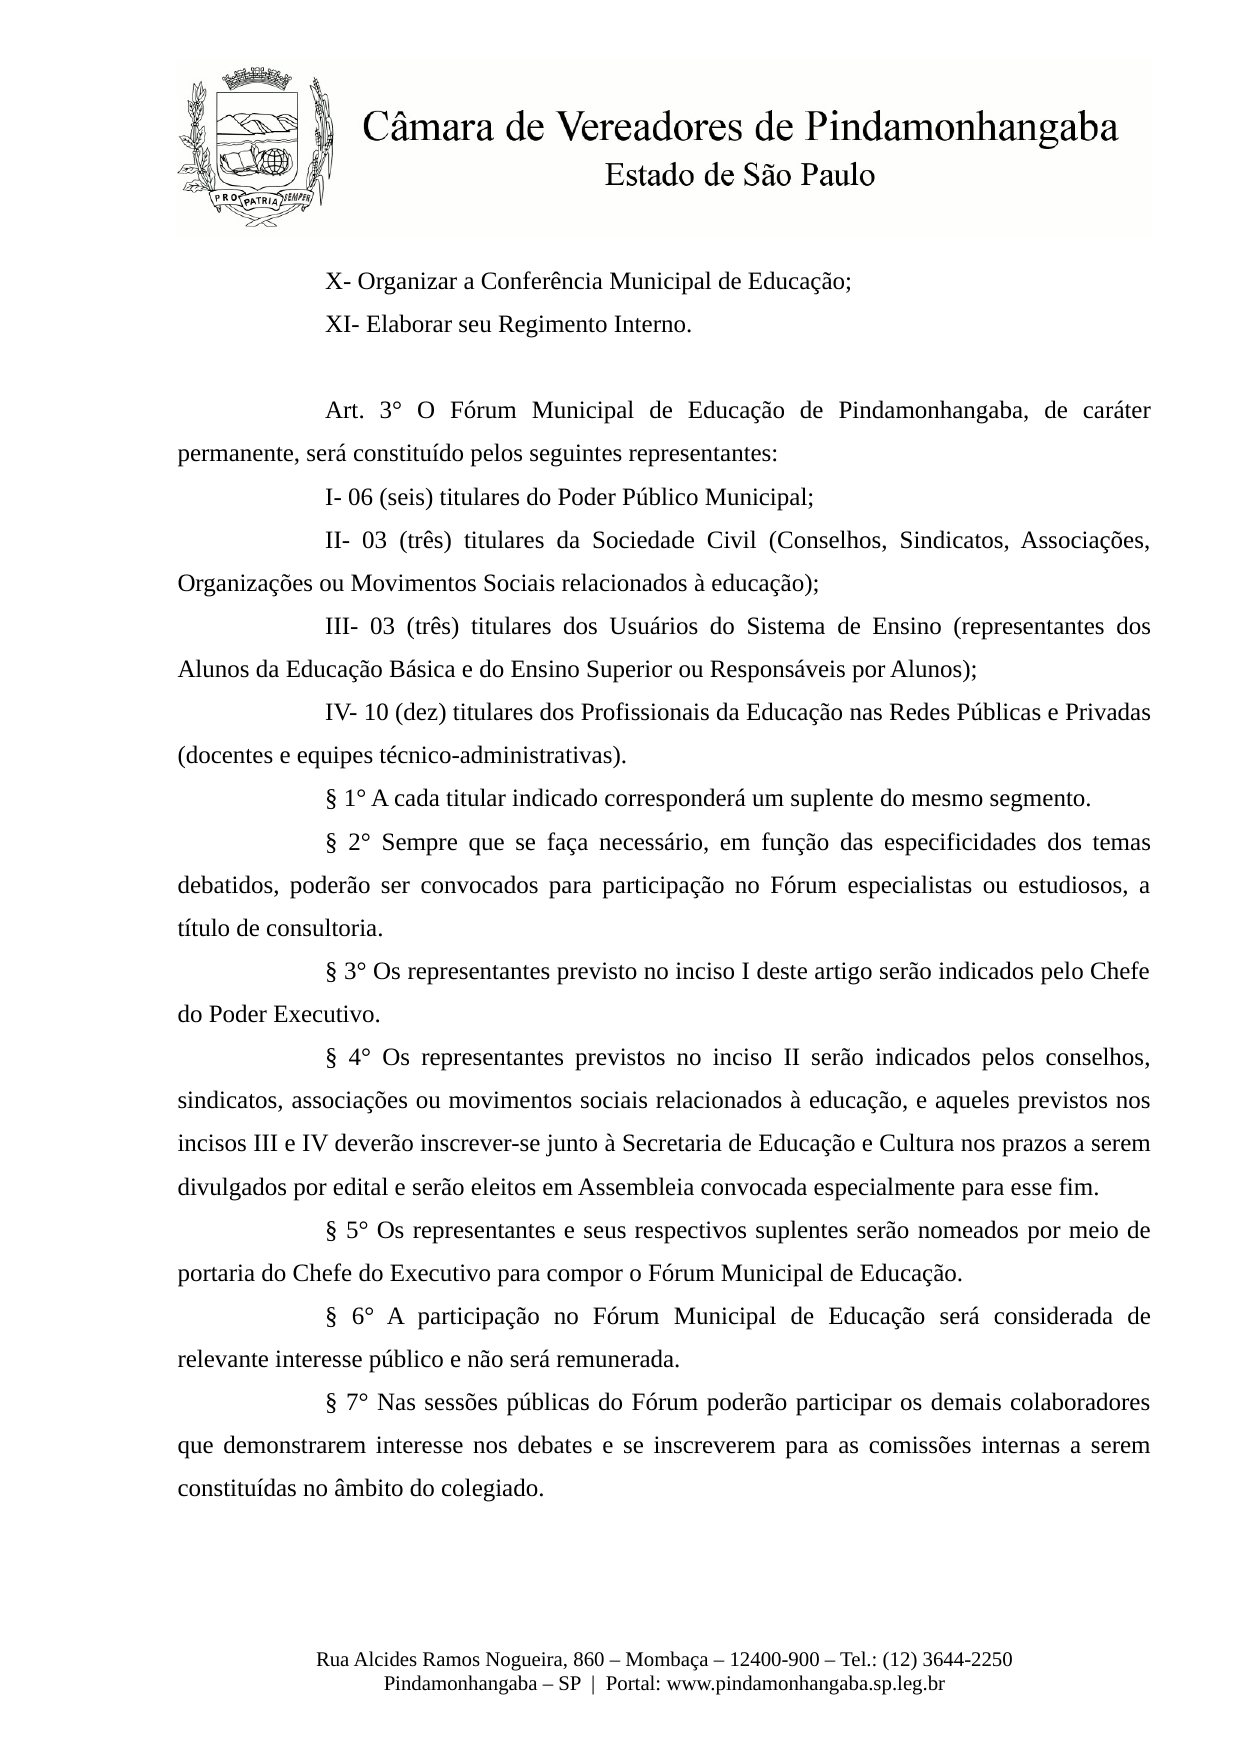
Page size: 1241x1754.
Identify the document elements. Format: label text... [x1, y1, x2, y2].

text § 1° A cada titular indicado corresponderá um suplente do mesmo segmento. [177, 783, 1152, 812]
text § 6° A participação no Fórum Municipal de Educação será considerada de relevante interesse público e não será remunerada. [177, 1301, 1152, 1373]
text § 4° Os representantes previstos no inciso II serão indicados pelos conselhos, sindicatos, associações ou movimentos sociais relacionados à educação, e aqueles previstos nos incisos III e IV deverão inscrever-se junto à Secretaria de Educação e Cultura nos prazos a serem divulgados por edital e serão eleitos em Assembleia convocada especialmente para esse fim. [177, 1042, 1152, 1200]
text § 7° Nas sessões públicas do Fórum poderão participar os demais colaboradores que demonstrarem interesse nos debates e se inscreverem para as comissões internas a serem constituídas no âmbito do colegiado. [177, 1387, 1152, 1502]
text II- 03 (três) titulares da Sociedade Civil (Conselhos, Sindicatos, Associações, Organizações ou Movimentos Sociais relacionados à educação); [177, 525, 1152, 597]
text IV- 10 (dez) titulares dos Profissionais da Educação nas Redes Públicas e Privadas (docentes e equipes técnico-administrativas). [177, 697, 1152, 769]
text I- 06 (seis) titulares do Poder Público Municipal; [177, 482, 1152, 510]
text § 3° Os representantes previsto no inciso I deste artigo serão indicados pelo Chefe do Poder Executivo. [177, 956, 1152, 1028]
text Art. 3° O Fórum Municipal de Educação de Pindamonhangaba, de caráter permanente, será constituído pelos seguintes representantes: [177, 395, 1152, 467]
text III- 03 (três) titulares dos Usuários do Sistema de Ensino (representantes dos Alunos da Educação Básica e do Ensino Superior ou Responsáveis por Alunos); [177, 611, 1152, 683]
picture [177, 59, 1152, 236]
text § 5° Os representantes e seus respectivos suplentes serão nomeados por meio de portaria do Chefe do Executivo para compor o Fórum Municipal de Educação. [177, 1215, 1152, 1287]
text XI- Elaborar seu Regimento Interno. [177, 309, 1152, 338]
text § 2° Sempre que se faça necessário, em função das especificidades dos temas debatidos, poderão ser convocados para participação no Fórum especialistas ou estudiosos, a título de consultoria. [177, 827, 1152, 942]
text X- Organizar a Conferência Municipal de Educação; [177, 266, 1152, 295]
